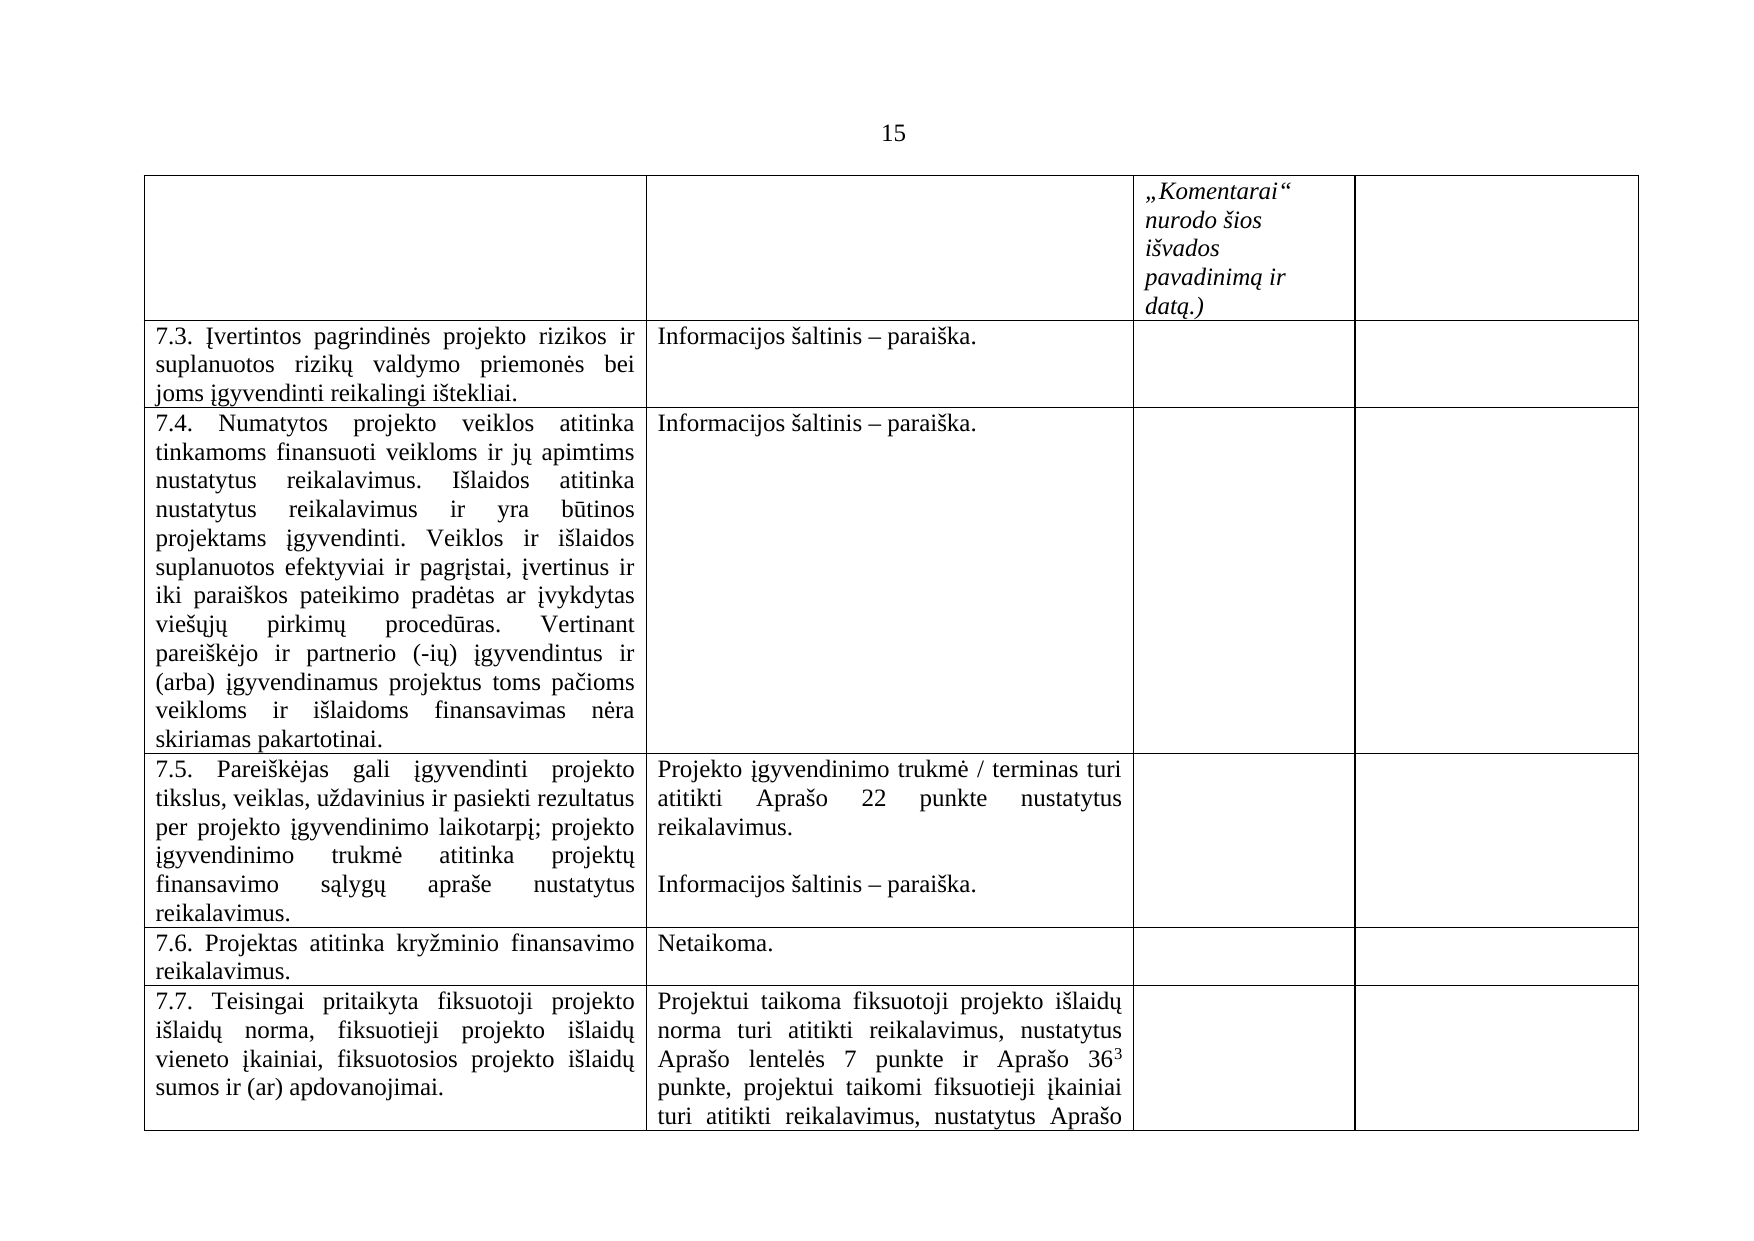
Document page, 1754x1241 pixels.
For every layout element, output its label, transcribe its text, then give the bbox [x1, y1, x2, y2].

table_cell „Komentarai“ nurodo šios išvados pavadinimą ir datą.) [1134, 176, 1354, 320]
table_cell [1356, 754, 1638, 927]
table_cell [1134, 408, 1354, 753]
table_cell [1356, 986, 1638, 1130]
table_cell [145, 176, 646, 320]
table_cell [1134, 986, 1354, 1130]
table_cell Projektui taikoma fiksuotoji projekto išlaidų norma turi atitikti reikalavimus, nustatytus Aprašo lentelės 7 punkte ir Aprašo 363 punkte, projektui taikomi fiksuotieji įkainiai turi atitikti reikalavimus, nustatytus Aprašo [647, 986, 1133, 1130]
table_cell 7.4. Numatytos projekto veiklos atitinka tinkamoms finansuoti veikloms ir jų apimtims nustatytus reikalavimus. Išlaidos atitinka nustatytus reikalavimus ir yra būtinos projektams įgyvendinti. Veiklos ir išlaidos suplanuotos efektyviai ir pagrįstai, įvertinus ir iki paraiškos pateikimo pradėtas ar įvykdytas viešųjų pirkimų procedūras. Vertinant pareiškėjo ir partnerio (-ių) įgyvendintus ir (arba) įgyvendinamus projektus toms pačioms veikloms ir išlaidoms finansavimas nėra skiriamas pakartotinai. [145, 408, 646, 753]
table_cell 7.3. Įvertintos pagrindinės projekto rizikos ir suplanuotos rizikų valdymo priemonės bei joms įgyvendinti reikalingi ištekliai. [145, 321, 646, 407]
table_cell [1356, 321, 1638, 407]
table_cell [1134, 754, 1354, 927]
table_cell Projekto įgyvendinimo trukmė / terminas turi atitikti Aprašo 22 punkte nustatytus reikalavimus. Informacijos šaltinis – paraiška. [647, 754, 1133, 927]
table_cell 7.7. Teisingai pritaikyta fiksuotoji projekto išlaidų norma, fiksuotieji projekto išlaidų vieneto įkainiai, fiksuotosios projekto išlaidų sumos ir (ar) apdovanojimai. [145, 986, 646, 1130]
table_cell Informacijos šaltinis – paraiška. [647, 408, 1133, 753]
table_cell 7.6. Projektas atitinka kryžminio finansavimo reikalavimus. [145, 928, 646, 985]
table_cell [1134, 928, 1354, 985]
table_cell 7.5. Pareiškėjas gali įgyvendinti projekto tikslus, veiklas, uždavinius ir pasiekti rezultatus per projekto įgyvendinimo laikotarpį; projekto įgyvendinimo trukmė atitinka projektų finansavimo sąlygų apraše nustatytus reikalavimus. [145, 754, 646, 927]
table_cell [1356, 408, 1638, 753]
table_cell Netaikoma. [647, 928, 1133, 985]
table_cell Informacijos šaltinis – paraiška. [647, 321, 1133, 407]
table_cell [1134, 321, 1354, 407]
table_cell [1356, 176, 1638, 320]
table_cell [647, 176, 1133, 320]
table_cell [1356, 928, 1638, 985]
